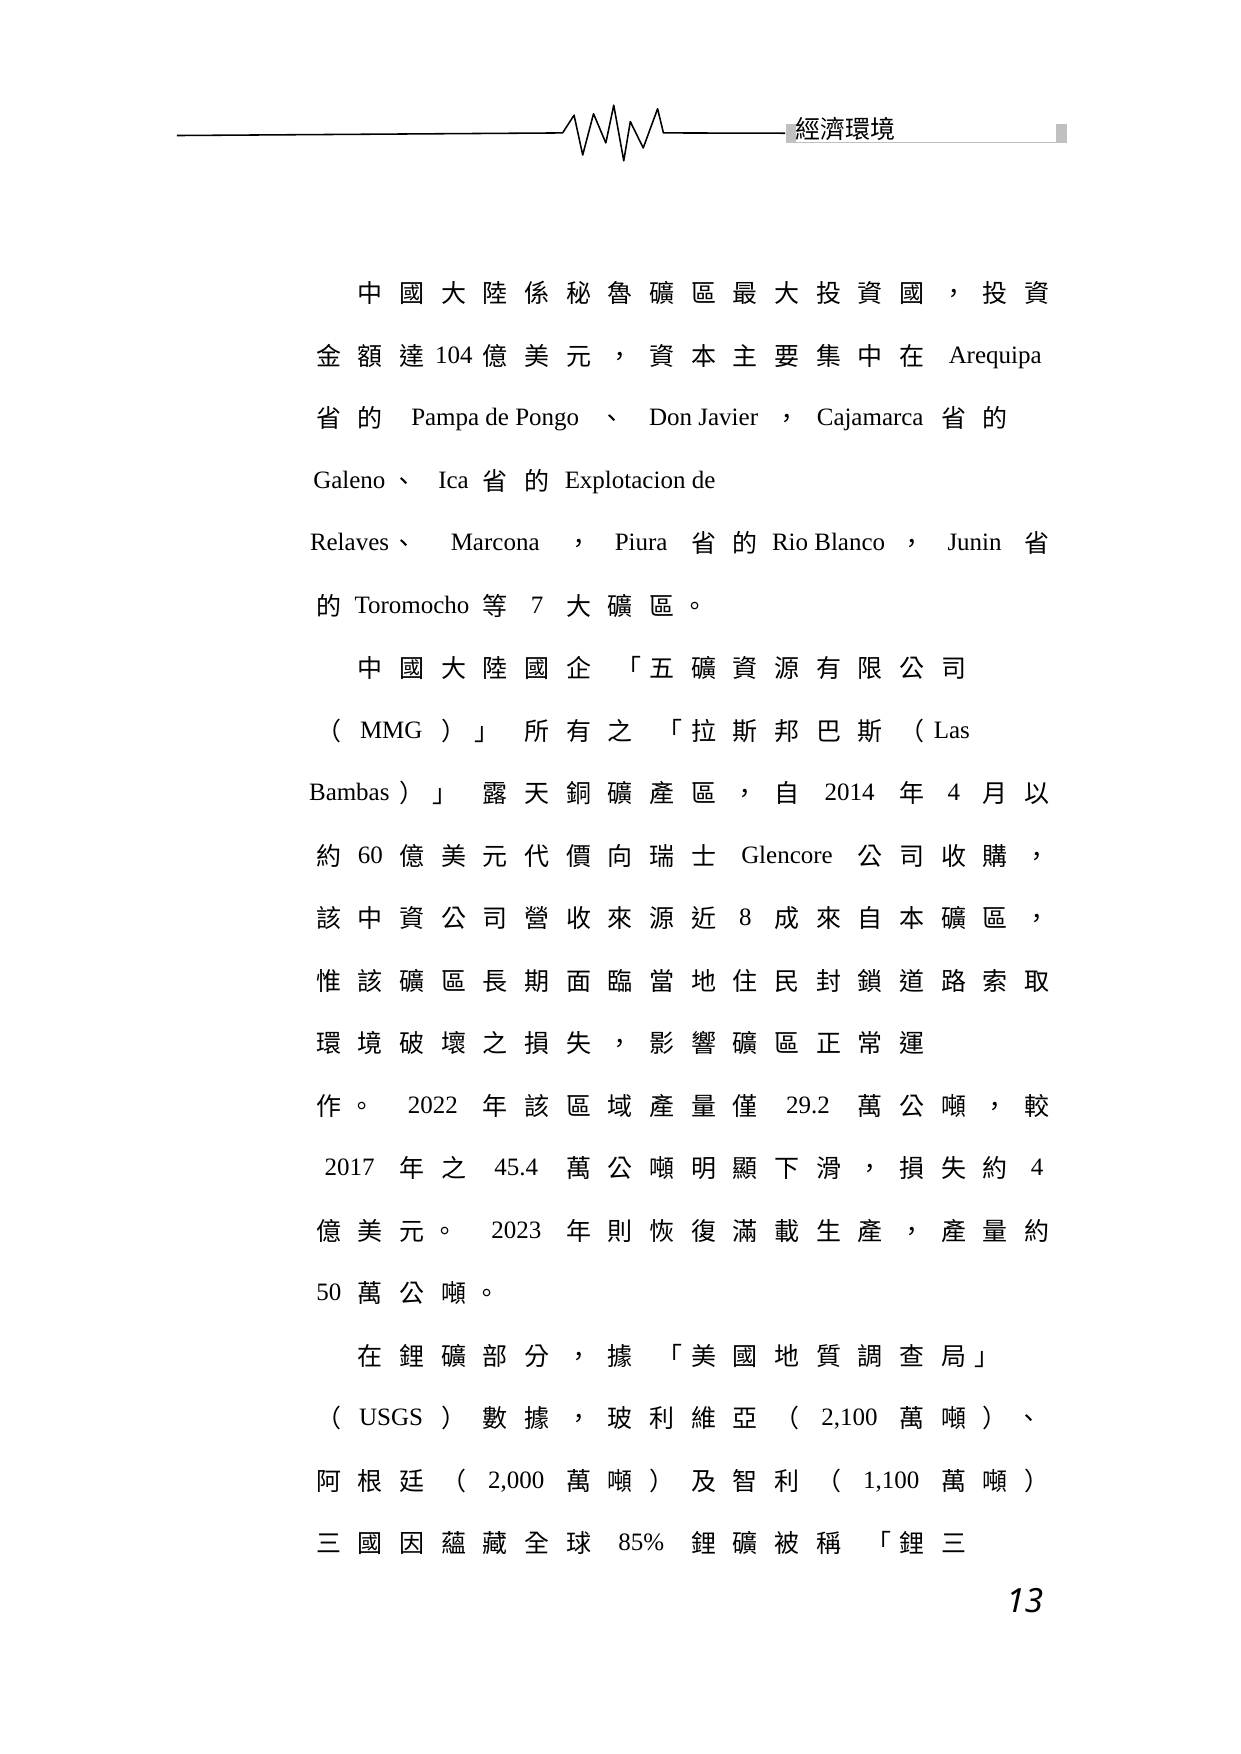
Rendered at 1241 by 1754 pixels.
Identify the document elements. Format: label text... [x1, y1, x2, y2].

text 中國大陸國企「五礦資源有限公司（MMG）」所有之「拉斯邦巴斯（Las Bambas）」露天銅礦產區，自2014年4月以約60億美元代價向瑞士Glencore公司收購，該中資公司營收來源近8成來自本礦區，惟該礦區長期面臨當地住民封鎖道路索取環境破壞之損失，影響礦區正常運作。2022年該區域產量僅29.2萬公噸，較2017年之45.4萬公噸明顯下滑，損失約4億美元。2023年則恢復滿載生產，產量約50萬公噸。 [281, 625, 1058, 1313]
text 在鋰礦部分，據「美國地質調查局」（USGS）數據，玻利維亞（2,100萬噸）、阿根廷（2,000萬噸）及智利（1,100萬噸）三國因蘊藏全球85%鋰礦被稱「鋰三 [281, 1313, 1058, 1563]
text 中國大陸係秘魯礦區最大投資國，投資金額達104億美元，資本主要集中在Arequipa省的Pampa de Pongo、Don Javier，Cajamarca省的Galeno、Ica省的Explotacion de Relaves、Marcona，Piura省的Rio Blanco，Junin省的Toromocho等7大礦區。 [281, 250, 1058, 625]
